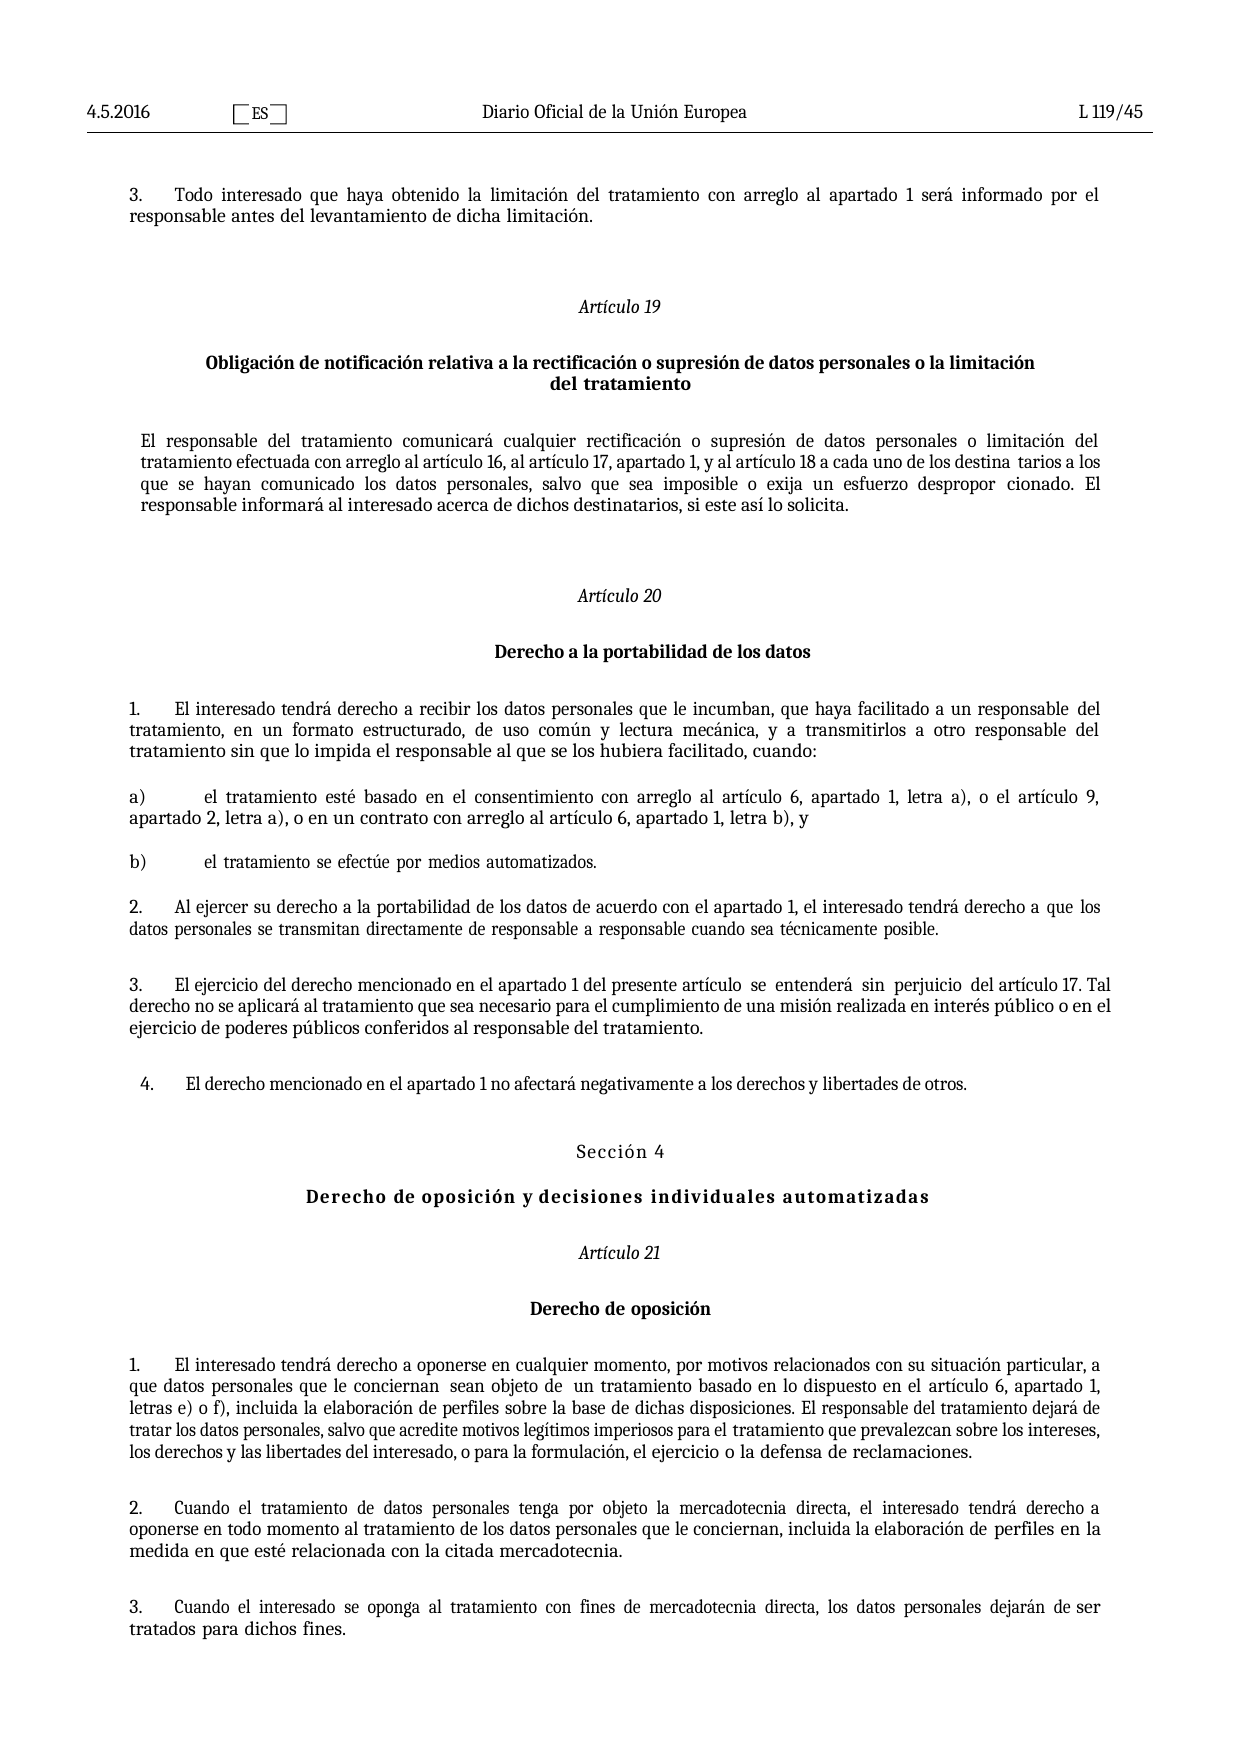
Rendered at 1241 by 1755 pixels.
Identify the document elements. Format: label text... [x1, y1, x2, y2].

list Todo interesado que haya obtenido la limitación del tratamiento con arreglo al apartado 1 será informado por el responsable antes del levantamiento de dicha limitación. [129, 184, 1101, 227]
subtitle Derecho de oposición y decisiones individuales automatizadas [193, 1185, 1049, 1208]
list el tratamiento esté basado en el consentimiento con arreglo al artículo 6, apartado 1, letra a), o el artículo 9, apartado 2, letra a), o en un contrato con arreglo al artículo 6, apartado 1, letra b), y [129, 786, 1101, 829]
list Al ejercer su derecho a la portabilidad de los datos de acuerdo con el apartado 1, el interesado tendrá derecho a que los datos personales se transmitan directamente de responsable a responsable cuando sea técnicamente posible. [129, 897, 1101, 940]
list El ejercicio del derecho mencionado en el apartado 1 del presente artículo se entenderá sin perjuicio del artículo 17. Tal derecho no se aplicará al tratamiento que sea necesario para el cumplimiento de una misión realizada en interés público o en el ejercicio de poderes públicos conferidos al responsable del tratamiento. [129, 974, 1111, 1039]
list Cuando el tratamiento de datos personales tenga por objeto la mercadotecnia directa, el interesado tendrá derecho a oponerse en todo momento al tratamiento de los datos personales que le conciernan, incluida la elaboración de perfiles en la medida en que esté relacionada con la citada mercadotecnia. [129, 1497, 1101, 1562]
text Artículo 19 [193, 295, 1047, 318]
text Artículo 21 [193, 1241, 1047, 1264]
list El derecho mencionado en el apartado 1 no afectará negativamente a los derechos y libertades de otros. [140, 1073, 1111, 1096]
subtitle Derecho de oposición [193, 1297, 1047, 1320]
subtitle Obligación de notificación relativa a la rectificación o supresión de datos personales o la limitación del tratamiento [193, 352, 1047, 395]
list el tratamiento se efectúe por medios automatizados. [129, 851, 1111, 874]
text El responsable del tratamiento comunicará cualquier rectificación o supresión de datos personales o limitación del tratamiento efectuada con arreglo al artículo 16, al artículo 17, apartado 1, y al artículo 18 a cada uno de los destina­ tarios a los que se hayan comunicado los datos personales, salvo que sea imposible o exija un esfuerzo despropor­ cionado. El responsable informará al interesado acerca de dichos destinatarios, si este así lo solicita. [140, 430, 1101, 517]
text Artículo 20 [193, 585, 1047, 607]
list El interesado tendrá derecho a oponerse en cualquier momento, por motivos relacionados con su situación particular, a que datos personales que le conciernan sean objeto de un tratamiento basado en lo dispuesto en el artículo 6, apartado 1, letras e) o f), incluida la elaboración de perfiles sobre la base de dichas disposiciones. El responsable del tratamiento dejará de tratar los datos personales, salvo que acredite motivos legítimos imperiosos para el tratamiento que prevalezcan sobre los intereses, los derechos y las libertades del interesado, o para la formulación, el ejercicio o la defensa de reclamaciones. [129, 1354, 1101, 1463]
list El interesado tendrá derecho a recibir los datos personales que le incumban, que haya facilitado a un responsable del tratamiento, en un formato estructurado, de uso común y lectura mecánica, y a transmitirlos a otro responsable del tratamiento sin que lo impida el responsable al que se los hubiera facilitado, cuando: [129, 698, 1101, 763]
subtitle Derecho a la portabilidad de los datos [193, 641, 1111, 663]
list Cuando el interesado se oponga al tratamiento con fines de mercadotecnia directa, los datos personales dejarán de ser tratados para dichos fines. [129, 1597, 1101, 1640]
text Sección 4 [193, 1141, 1047, 1163]
